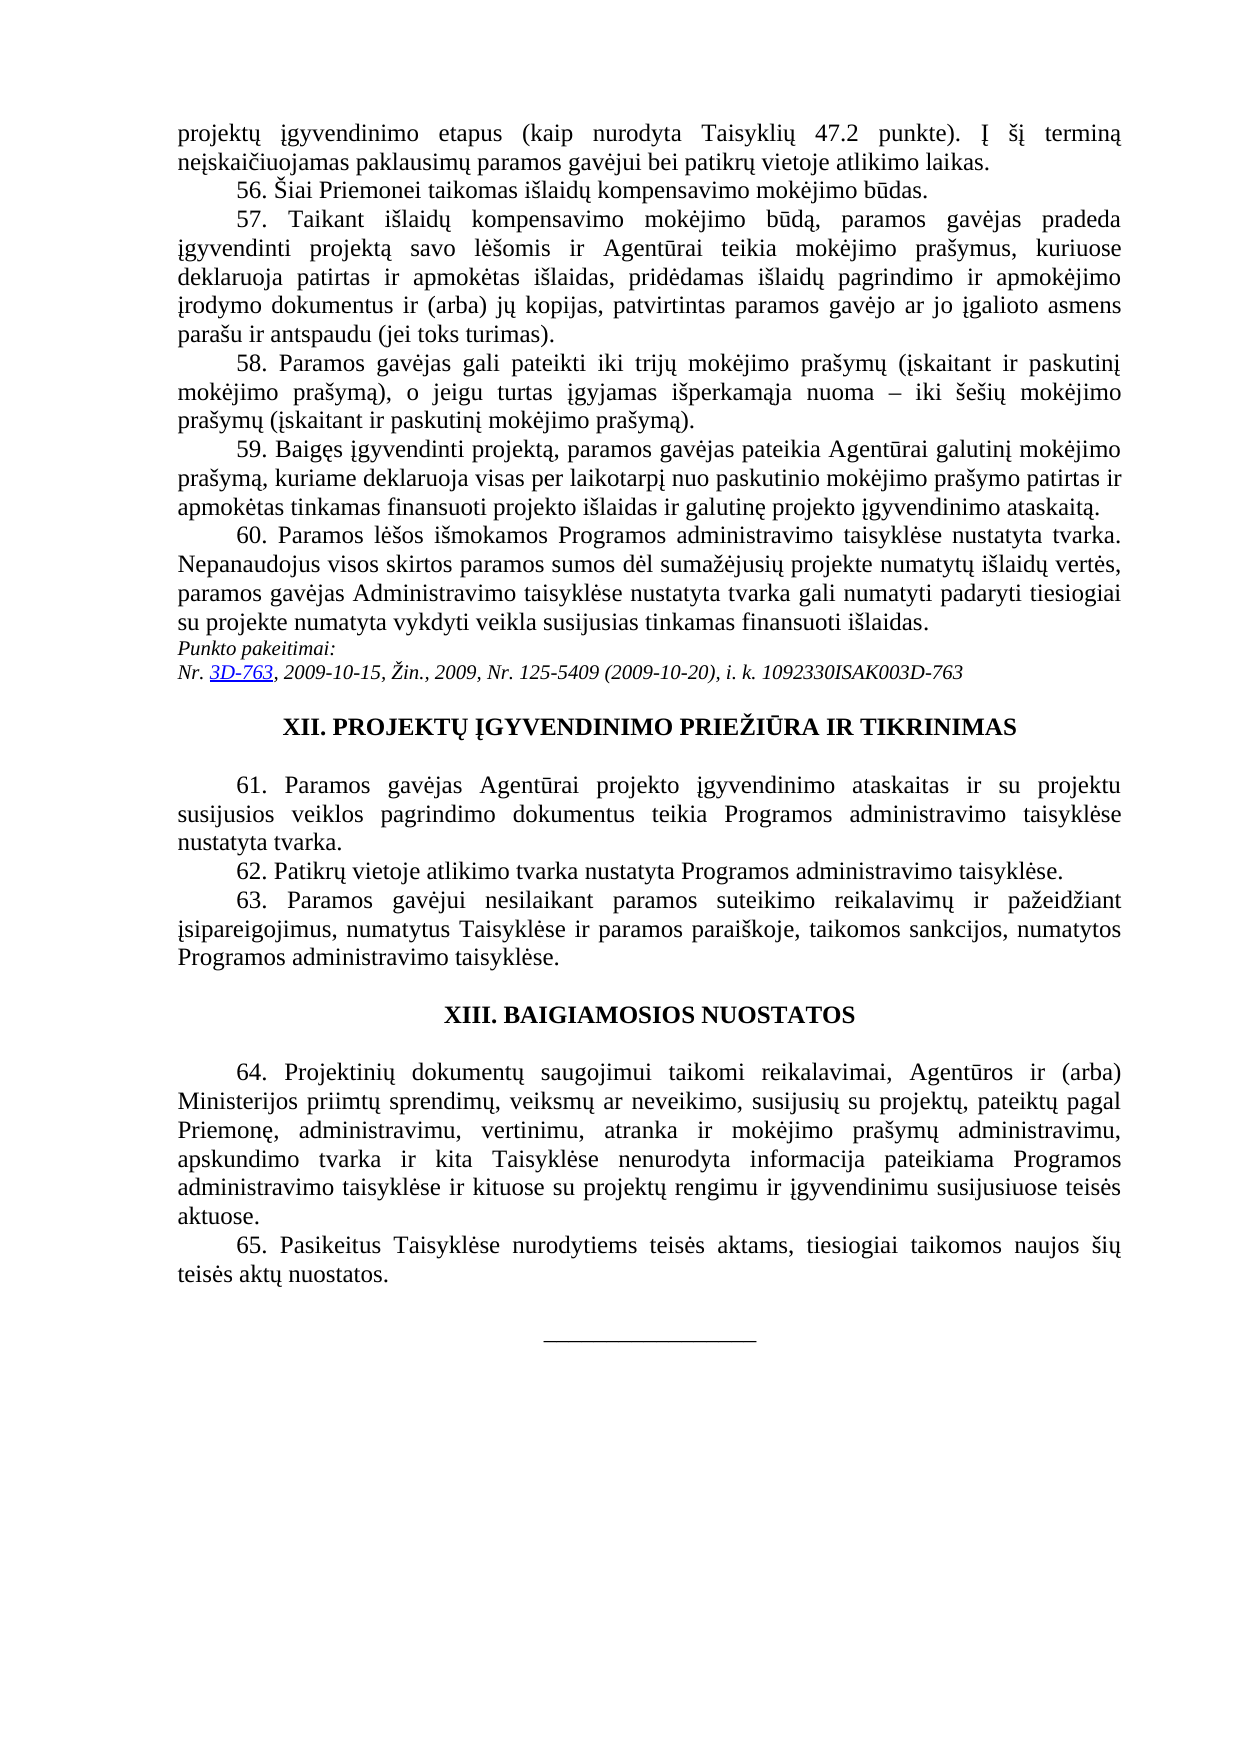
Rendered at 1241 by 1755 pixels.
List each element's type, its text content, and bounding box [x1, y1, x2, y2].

text _________________ [177, 1316, 1122, 1345]
text 65. Pasikeitus Taisyklėse nurodytiems teisės aktams, tiesiogiai taikomos naujos šių teisės aktų nuostatos. [177, 1230, 1122, 1287]
text XIII. BAIGIAMOSIOS NUOSTATOS [177, 1000, 1122, 1029]
text XII. PROJEKTŲ ĮGYVENDINIMO PRIEŽIŪRA IR TIKRINIMAS [177, 712, 1122, 741]
text 56. Šiai Priemonei taikomas išlaidų kompensavimo mokėjimo būdas. [177, 176, 1122, 204]
text 58. Paramos gavėjas gali pateikti iki trijų mokėjimo prašymų (įskaitant ir paskutinį mokėjimo prašymą), o jeigu turtas įgyjamas išperkamąja nuoma – iki šešių mokėjimo prašymų (įskaitant ir paskutinį mokėjimo prašymą). [177, 348, 1122, 434]
text 57. Taikant išlaidų kompensavimo mokėjimo būdą, paramos gavėjas pradeda įgyvendinti projektą savo lėšomis ir Agentūrai teikia mokėjimo prašymus, kuriuose deklaruoja patirtas ir apmokėtas išlaidas, pridėdamas išlaidų pagrindimo ir apmokėjimo įrodymo dokumentus ir (arba) jų kopijas, patvirtintas paramos gavėjo ar jo įgalioto asmens parašu ir antspaudu (jei toks turimas). [177, 204, 1122, 348]
text 59. Baigęs įgyvendinti projektą, paramos gavėjas pateikia Agentūrai galutinį mokėjimo prašymą, kuriame deklaruoja visas per laikotarpį nuo paskutinio mokėjimo prašymo patirtas ir apmokėtas tinkamas finansuoti projekto išlaidas ir galutinę projekto įgyvendinimo ataskaitą. [177, 434, 1122, 521]
text 62. Patikrų vietoje atlikimo tvarka nustatyta Programos administravimo taisyklėse. [177, 856, 1122, 885]
text 63. Paramos gavėjui nesilaikant paramos suteikimo reikalavimų ir pažeidžiant įsipareigojimus, numatytus Taisyklėse ir paramos paraiškoje, taikomos sankcijos, numatytos Programos administravimo taisyklėse. [177, 885, 1122, 971]
text projektų įgyvendinimo etapus (kaip nurodyta Taisyklių 47.2 punkte). Į šį terminą neįskaičiuojamas paklausimų paramos gavėjui bei patikrų vietoje atlikimo laikas. [177, 118, 1122, 176]
text Punkto pakeitimai: [177, 636, 1122, 660]
text Nr. 3D-763, 2009-10-15, Žin., 2009, Nr. 125-5409 (2009-10-20), i. k. 1092330ISAK003D-763 [177, 660, 1122, 684]
text 61. Paramos gavėjas Agentūrai projekto įgyvendinimo ataskaitas ir su projektu susijusios veiklos pagrindimo dokumentus teikia Programos administravimo taisyklėse nustatyta tvarka. [177, 770, 1122, 856]
text 60. Paramos lėšos išmokamos Programos administravimo taisyklėse nustatyta tvarka. Nepanaudojus visos skirtos paramos sumos dėl sumažėjusių projekte numatytų išlaidų vertės, paramos gavėjas Administravimo taisyklėse nustatyta tvarka gali numatyti padaryti tiesiogiai su projekte numatyta vykdyti veikla susijusias tinkamas finansuoti išlaidas. [177, 521, 1122, 636]
text 64. Projektinių dokumentų saugojimui taikomi reikalavimai, Agentūros ir (arba) Ministerijos priimtų sprendimų, veiksmų ar neveikimo, susijusių su projektų, pateiktų pagal Priemonę, administravimu, vertinimu, atranka ir mokėjimo prašymų administravimu, apskundimo tvarka ir kita Taisyklėse nenurodyta informacija pateikiama Programos administravimo taisyklėse ir kituose su projektų rengimu ir įgyvendinimu susijusiuose teisės aktuose. [177, 1057, 1122, 1230]
